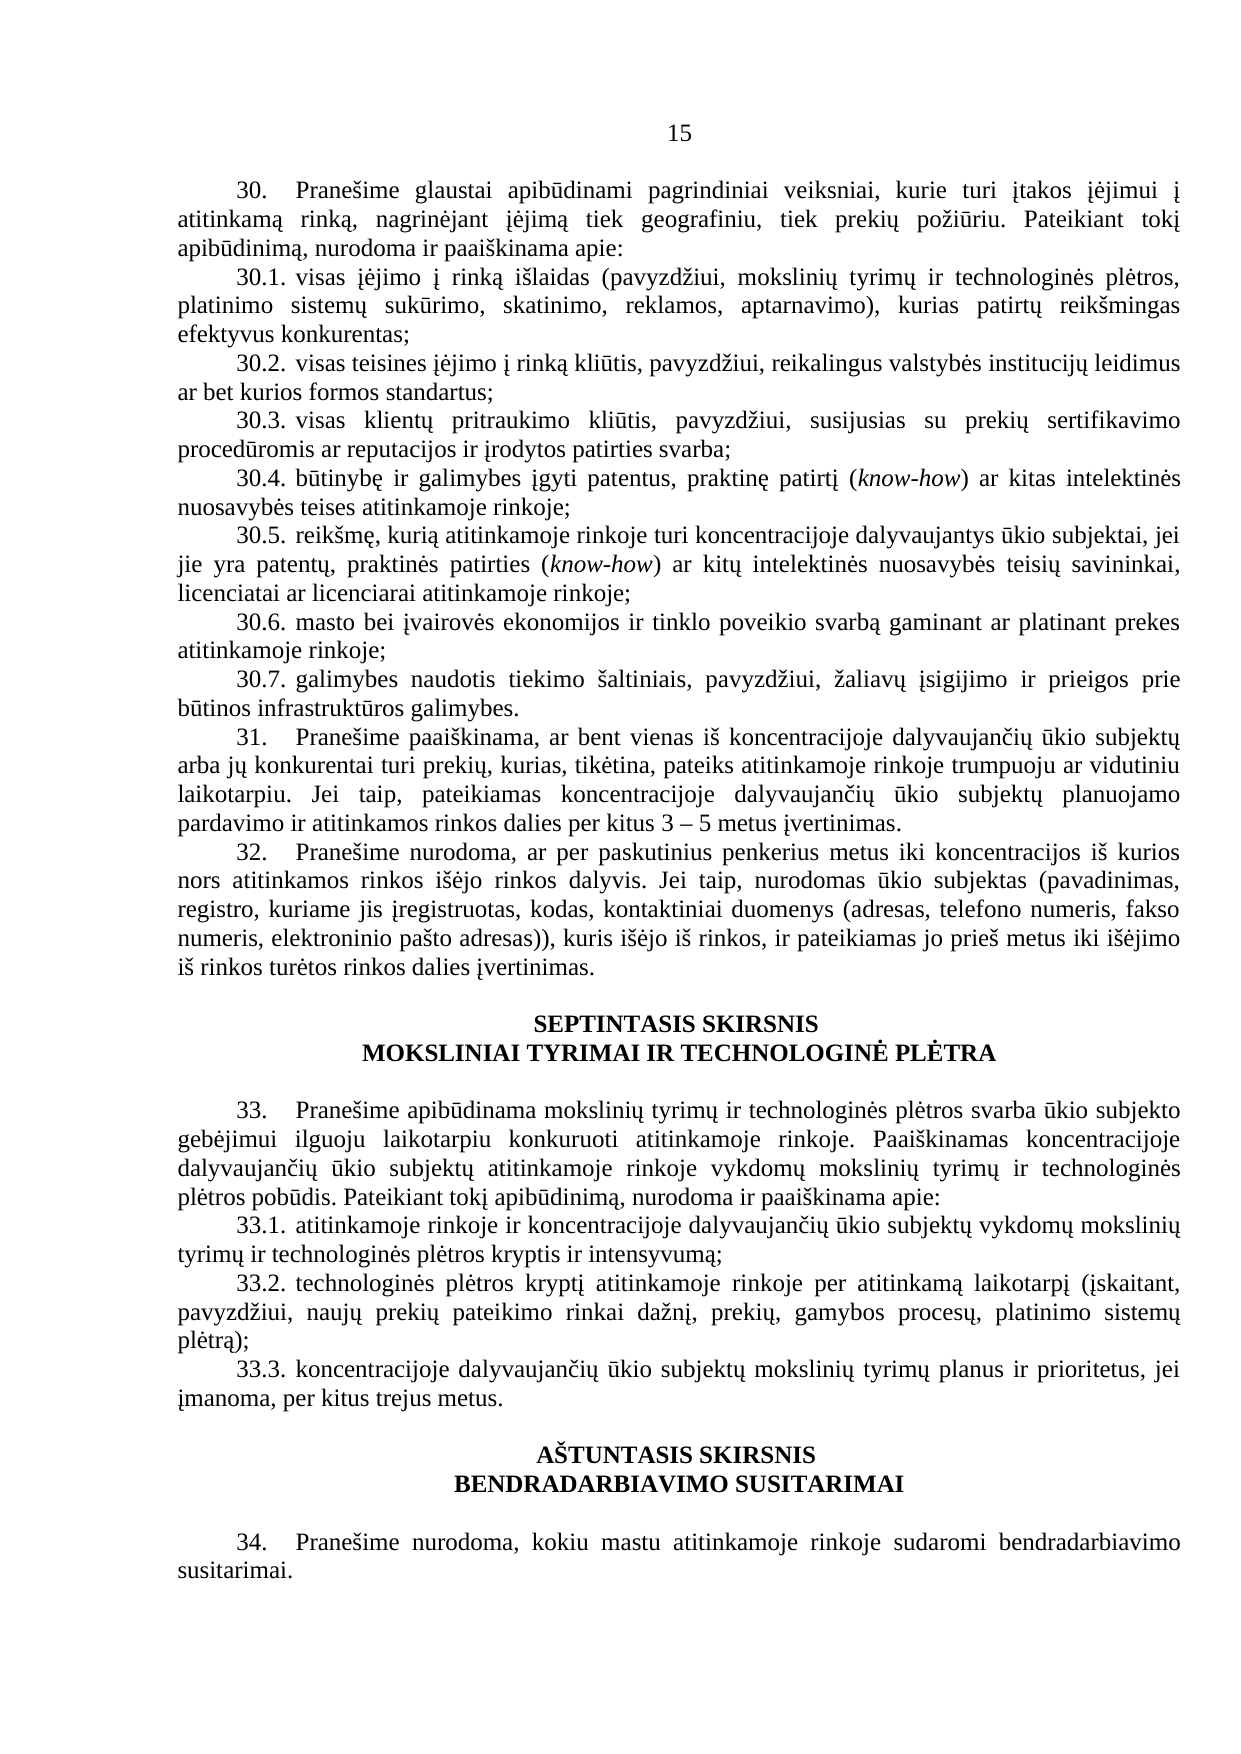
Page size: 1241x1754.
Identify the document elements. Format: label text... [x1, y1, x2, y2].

text Septintasis skirsnis [177, 1009, 1181, 1038]
text 30.5. reikšmę, kurią atitinkamoje rinkoje turi koncentracijoje dalyvaujantys ūkio subjektai, jei jie yra patentų, praktinės patirties (know-how) ar kitų intelektinės nuosavybės teisių savininkai, licenciatai ar licenciarai atitinkamoje rinkoje; [177, 521, 1181, 607]
text 33.1. atitinkamoje rinkoje ir koncentracijoje dalyvaujančių ūkio subjektų vykdomų mokslinių tyrimų ir technologinės plėtros kryptis ir intensyvumą; [177, 1211, 1181, 1268]
text 32. Pranešime nurodoma, ar per paskutinius penkerius metus iki koncentracijos iš kurios nors atitinkamos rinkos išėjo rinkos dalyvis. Jei taip, nurodomas ūkio subjektas (pavadinimas, registro, kuriame jis įregistruotas, kodas, kontaktiniai duomenys (adresas, telefono numeris, fakso numeris, elektroninio pašto adresas)), kuris išėjo iš rinkos, ir pateikiamas jo prieš metus iki išėjimo iš rinkos turėtos rinkos dalies įvertinimas. [177, 837, 1181, 981]
text 30.3. visas klientų pritraukimo kliūtis, pavyzdžiui, susijusias su prekių sertifikavimo procedūromis ar reputacijos ir įrodytos patirties svarba; [177, 406, 1181, 463]
text 33.3. koncentracijoje dalyvaujančių ūkio subjektų mokslinių tyrimų planus ir prioritetus, jei įmanoma, per kitus trejus metus. [177, 1354, 1181, 1412]
text 30.4. būtinybę ir galimybes įgyti patentus, praktinę patirtį (know-how) ar kitas intelektinės nuosavybės teises atitinkamoje rinkoje; [177, 463, 1181, 521]
text Moksliniai tyrimai ir technologinė plėtra [177, 1038, 1181, 1067]
text 33.2. technologinės plėtros kryptį atitinkamoje rinkoje per atitinkamą laikotarpį (įskaitant, pavyzdžiui, naujų prekių pateikimo rinkai dažnį, prekių, gamybos procesų, platinimo sistemų plėtrą); [177, 1268, 1181, 1354]
text 30.7. galimybes naudotis tiekimo šaltiniais, pavyzdžiui, žaliavų įsigijimo ir prieigos prie būtinos infrastruktūros galimybes. [177, 664, 1181, 722]
text 30.6. masto bei įvairovės ekonomijos ir tinklo poveikio svarbą gaminant ar platinant prekes atitinkamoje rinkoje; [177, 607, 1181, 664]
text 30.2. visas teisines įėjimo į rinką kliūtis, pavyzdžiui, reikalingus valstybės institucijų leidimus ar bet kurios formos standartus; [177, 348, 1181, 406]
text Aštuntasis skirsnis [177, 1441, 1181, 1469]
text 31. Pranešime paaiškinama, ar bent vienas iš koncentracijoje dalyvaujančių ūkio subjektų arba jų konkurentai turi prekių, kurias, tikėtina, pateiks atitinkamoje rinkoje trumpuoju ar vidutiniu laikotarpiu. Jei taip, pateikiamas koncentracijoje dalyvaujančių ūkio subjektų planuojamo pardavimo ir atitinkamos rinkos dalies per kitus 3 – 5 metus įvertinimas. [177, 722, 1181, 837]
text 30.1. visas įėjimo į rinką išlaidas (pavyzdžiui, mokslinių tyrimų ir technologinės plėtros, platinimo sistemų sukūrimo, skatinimo, reklamos, aptarnavimo), kurias patirtų reikšmingas efektyvus konkurentas; [177, 262, 1181, 348]
text Bendradarbiavimo susitarimai [177, 1469, 1181, 1498]
text 34. Pranešime nurodoma, kokiu mastu atitinkamoje rinkoje sudaromi bendradarbiavimo susitarimai. [177, 1527, 1181, 1584]
text 30. Pranešime glaustai apibūdinami pagrindiniai veiksniai, kurie turi įtakos įėjimui į atitinkamą rinką, nagrinėjant įėjimą tiek geografiniu, tiek prekių požiūriu. Pateikiant tokį apibūdinimą, nurodoma ir paaiškinama apie: [177, 176, 1181, 262]
text 33. Pranešime apibūdinama mokslinių tyrimų ir technologinės plėtros svarba ūkio subjekto gebėjimui ilguoju laikotarpiu konkuruoti atitinkamoje rinkoje. Paaiškinamas koncentracijoje dalyvaujančių ūkio subjektų atitinkamoje rinkoje vykdomų mokslinių tyrimų ir technologinės plėtros pobūdis. Pateikiant tokį apibūdinimą, nurodoma ir paaiškinama apie: [177, 1096, 1181, 1211]
